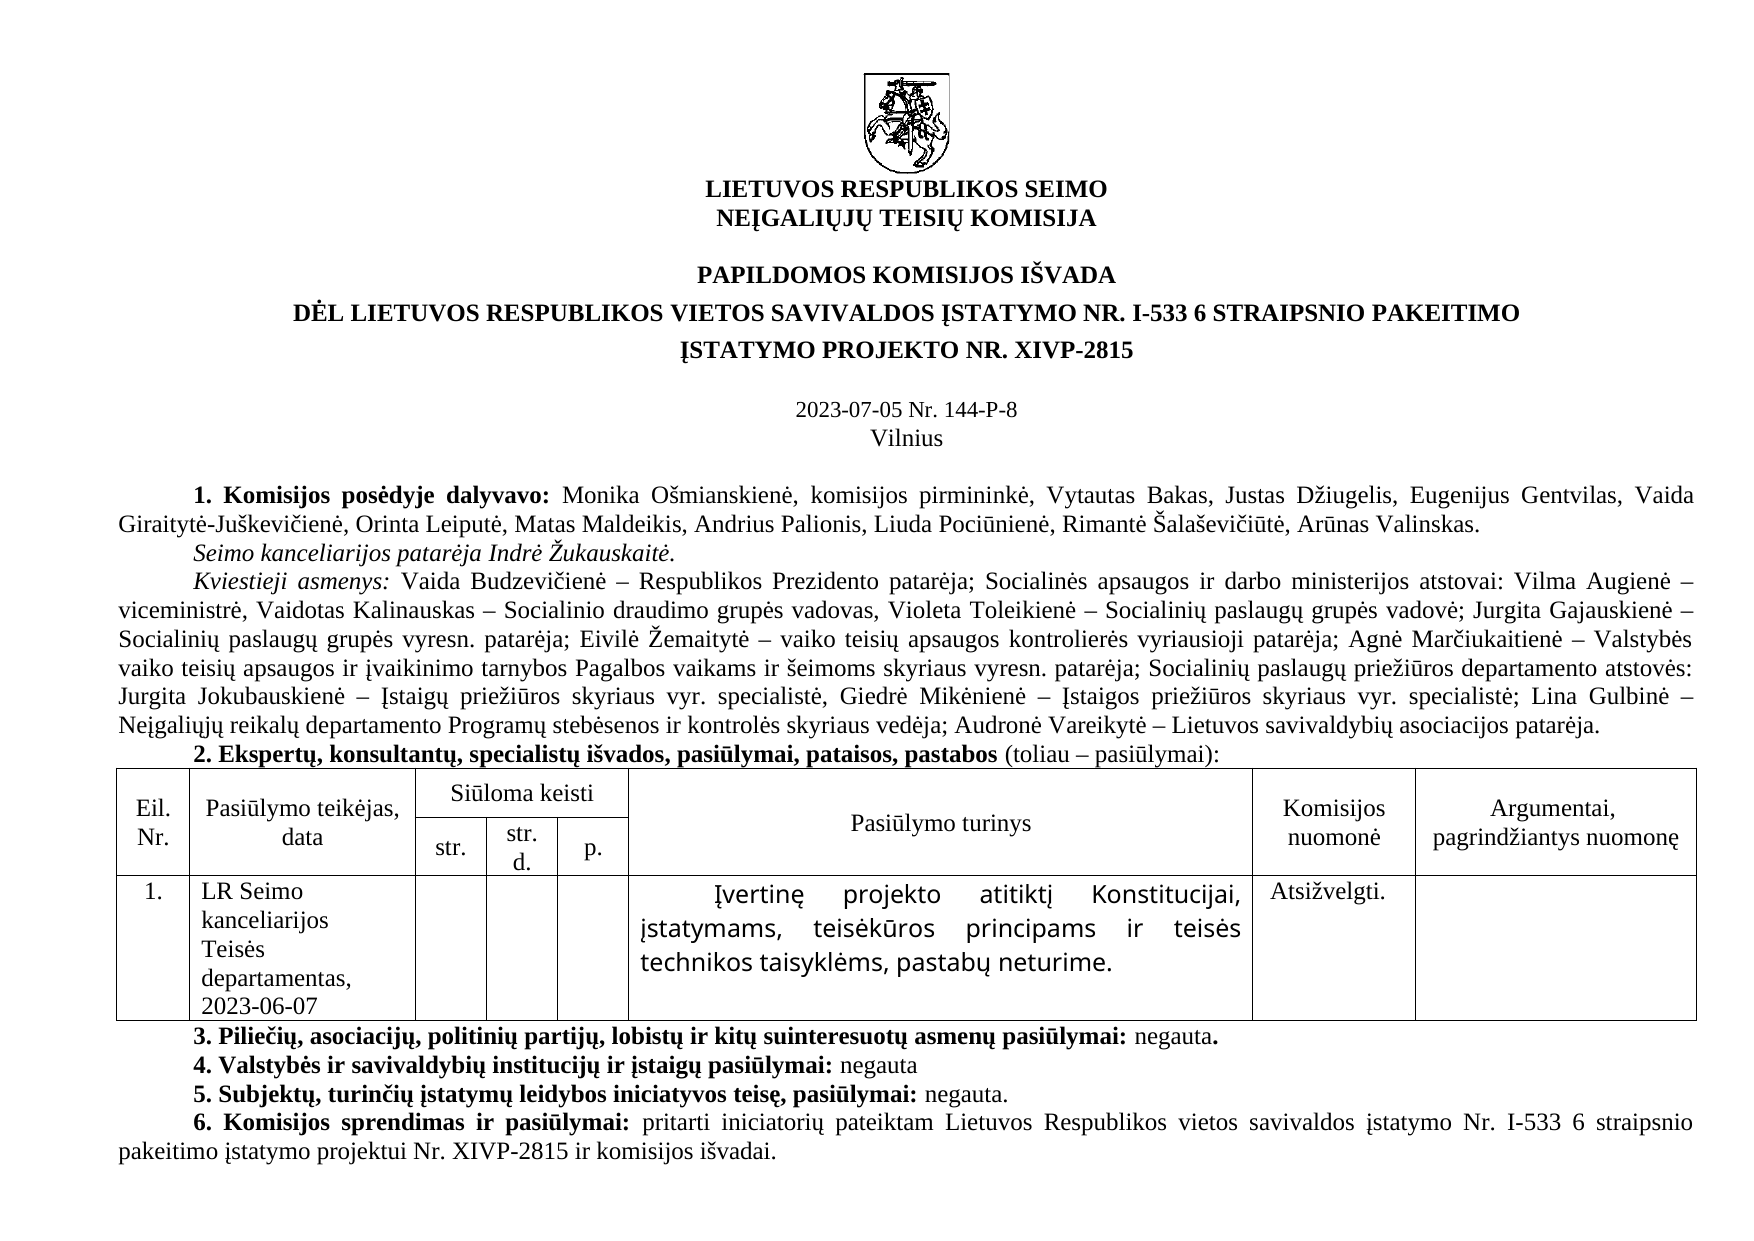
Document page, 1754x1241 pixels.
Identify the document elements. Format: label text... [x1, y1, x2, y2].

table_cell Atsižvelgti. [1253, 876, 1415, 1020]
table_cell [416, 876, 486, 1020]
text ĮSTATYMO PROJEKTO NR. XIVP-2815 [118, 326, 1695, 364]
table_cell str. [416, 818, 486, 875]
subtitle PAPILDOMOS KOMISIJOS IŠVADA [118, 260, 1695, 289]
subtitle 5. Subjektų, turinčių įstatymų leidybos iniciatyvos teisę, pasiūlymai: negauta. [118, 1079, 1695, 1107]
text Kviestieji asmenys: Vaida Budzevičienė – Respublikos Prezidento patarėja; Socialinės apsaugos ir darbo ministerijos atstovai: Vilma Augienė – viceministrė, Vaidotas Kalinauskas – Socialinio draudimo grupės vadovas, Violeta Toleikienė – Socialinių paslaugų grupės vadovė; Jurgita Gajauskienė – Socialinių paslaugų grupės vyresn. patarėja; Eivilė Žemaitytė – vaiko teisių apsaugos kontrolierės vyriausioji patarėja; Agnė Marčiukaitienė – Valstybės vaiko teisių apsaugos ir įvaikinimo tarnybos Pagalbos vaikams ir šeimoms skyriaus vyresn. patarėja; Socialinių paslaugų priežiūros departamento atstovės: Jurgita Jokubauskienė – Įstaigų priežiūros skyriaus vyr. specialistė, Giedrė Mikėnienė – Įstaigos priežiūros skyriaus vyr. specialistė; Lina Gulbinė – Neįgaliųjų reikalų departamento Programų stebėsenos ir kontrolės skyriaus vedėja; Audronė Vareikytė – Lietuvos savivaldybių asociacijos patarėja. [118, 566, 1695, 739]
table_cell LR Seimo kanceliarijos Teisės departamentas, 2023-06-07 [190, 876, 415, 1020]
table_cell Įvertinę projekto atitiktį Konstitucijai, įstatymams, teisėkūros principams ir teisės technikos taisyklėms, pastabų neturime. [629, 876, 1252, 1020]
table_cell [487, 876, 557, 1020]
text DĖL LIETUVOS RESPUBLIKOS VIETOS SAVIVALDOS ĮSTATYMO NR. I-533 6 STRAIPSNIO PAKEITIMO [118, 289, 1695, 326]
subtitle 3. Piliečių, asociacijų, politinių partijų, lobistų ir kitų suinteresuotų asmenų pasiūlymai: negauta. [118, 1021, 1695, 1050]
text 1. Komisijos posėdyje dalyvavo: Monika Ošmianskienė, komisijos pirmininkė, Vytautas Bakas, Justas Džiugelis, Eugenijus Gentvilas, Vaida Giraitytė-Juškevičienė, Orinta Leiputė, Matas Maldeikis, Andrius Palionis, Liuda Pociūnienė, Rimantė Šalaševičiūtė, Arūnas Valinskas. [118, 480, 1695, 538]
text 6. Komisijos sprendimas ir pasiūlymai: pritarti iniciatorių pateiktam Lietuvos Respublikos vietos savivaldos įstatymo Nr. I-533 6 straipsnio pakeitimo įstatymo projektui Nr. XIVP-2815 ir komisijos išvadai. [118, 1107, 1695, 1165]
table_header Eil. Nr. [117, 769, 189, 875]
table_header Pasiūlymo turinys [629, 769, 1252, 875]
table_cell [1416, 876, 1696, 1020]
table_header Argumentai, pagrindžiantys nuomonę [1416, 769, 1696, 875]
text Vilnius [118, 423, 1695, 451]
text Seimo kanceliarijos patarėja Indrė Žukauskaitė. [118, 538, 1695, 566]
table_header Komisijos nuomonė [1253, 769, 1415, 875]
table_cell str. d. [487, 818, 557, 875]
text 2023-07-05 Nr. 144-P-8 [118, 396, 1695, 423]
subtitle 4. Valstybės ir savivaldybių institucijų ir įstaigų pasiūlymai: negauta [118, 1050, 1695, 1079]
text Neįgaliųjų teisių komisija [118, 203, 1695, 231]
text LIETUVOS RESPUBLIKOS SEIMO [118, 174, 1695, 203]
table_cell p. [558, 818, 628, 875]
table_header Siūloma keisti [416, 769, 628, 817]
text 2. Ekspertų, konsultantų, specialistų išvados, pasiūlymai, pataisos, pastabos (toliau – pasiūlymai): [118, 739, 1695, 768]
table_cell [558, 876, 628, 1020]
table_cell 1. [117, 876, 189, 1020]
table_header Pasiūlymo teikėjas, data [190, 769, 415, 875]
